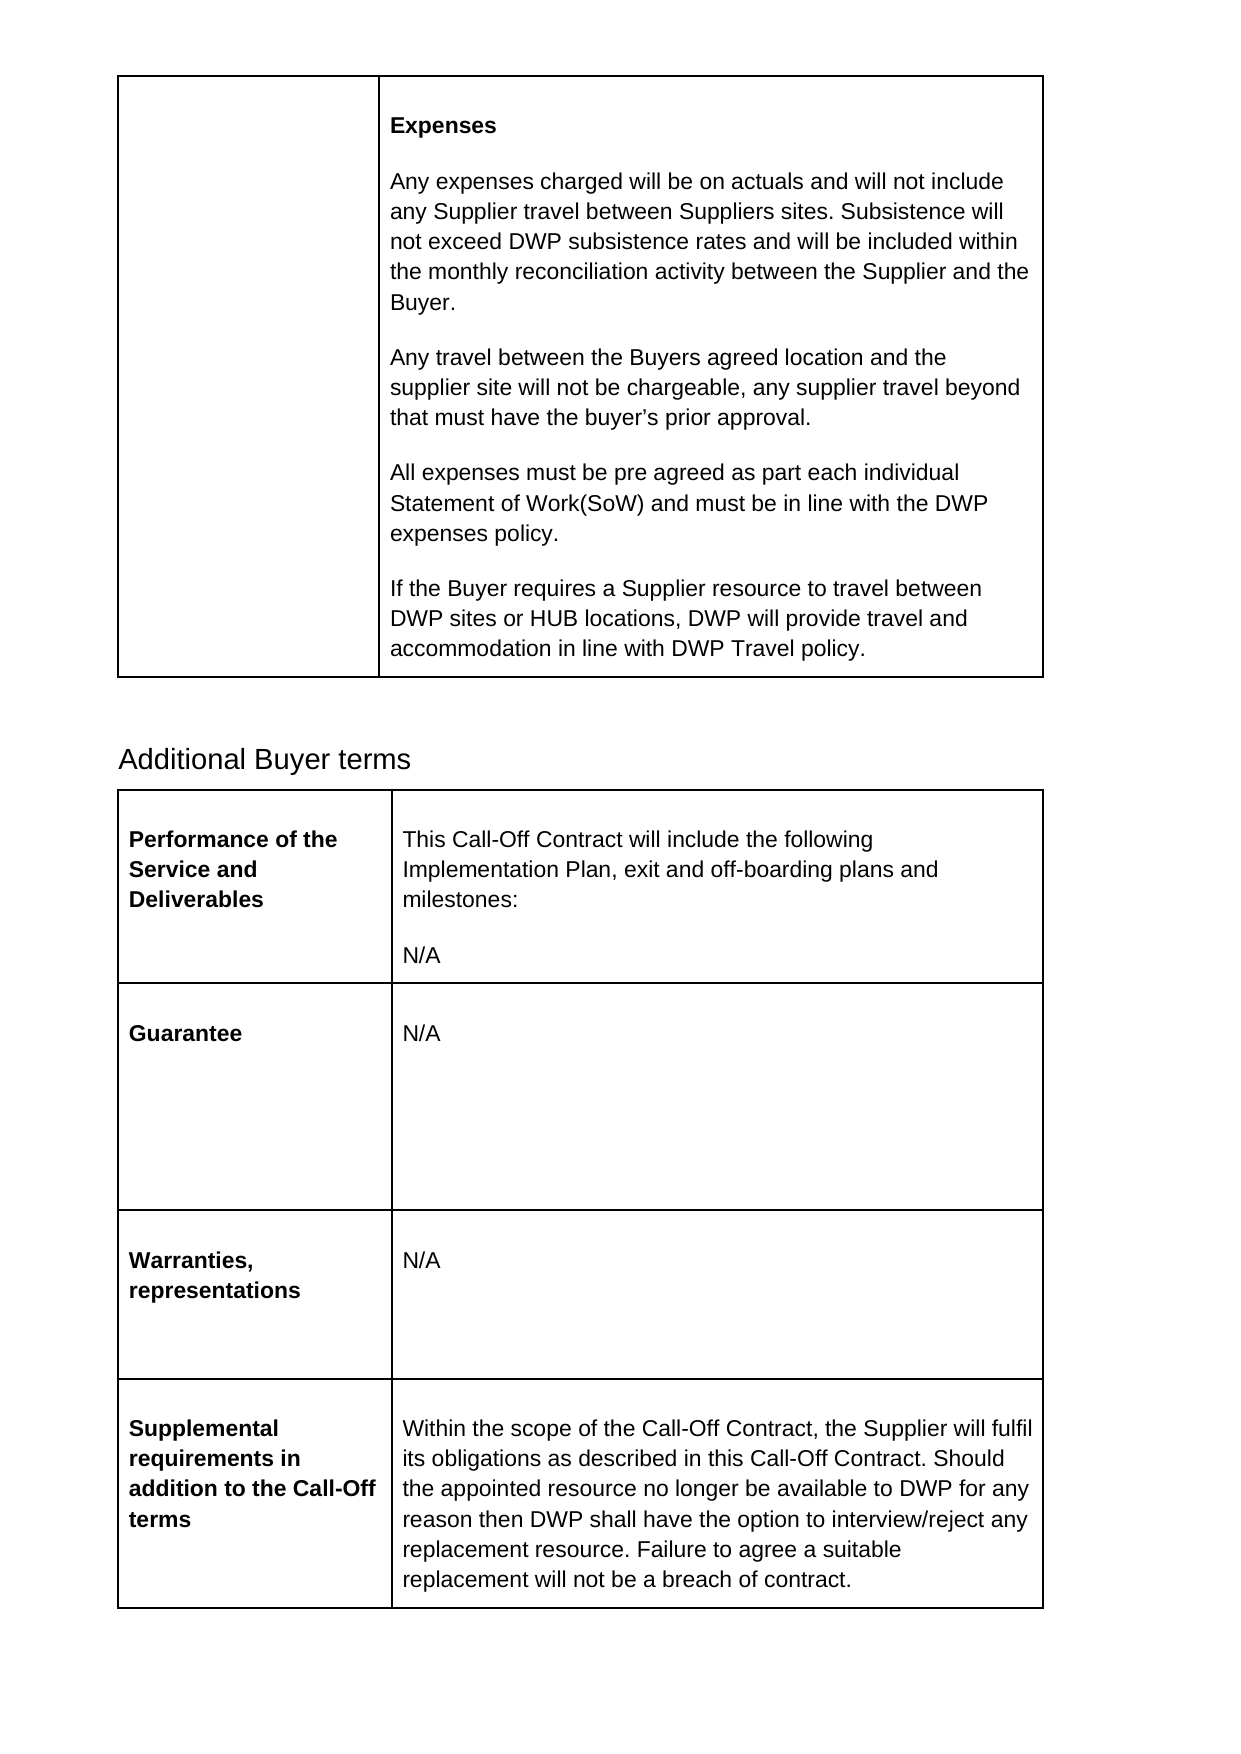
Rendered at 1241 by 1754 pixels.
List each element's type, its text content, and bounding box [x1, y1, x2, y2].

table_cell [119, 77, 378, 676]
table_cell N/A [393, 1211, 1042, 1377]
table_header This Call-Off Contract will include the following Implementation Plan, exit and off-boarding plans and milestones: N/A [393, 791, 1042, 982]
table_cell Within the scope of the Call-Off Contract, the Supplier will fulfil its obligations as described in this Call-Off Contract. Should the appointed resource no longer be available to DWP for any reason then DWP shall have the option to interview/reject any replacement resource. Failure to agree a suitable replacement will not be a breach of contract. [393, 1380, 1042, 1607]
table_header Performance of the Service and Deliverables [119, 791, 391, 982]
subtitle Additional Buyer terms [118, 742, 1122, 775]
table_cell Expenses Any expenses charged will be on actuals and will not include any Supplier travel between Suppliers sites. Subsistence will not exceed DWP subsistence rates and will be included within the monthly reconciliation activity between the Supplier and the Buyer. Any travel between the Buyers agreed location and the supplier site will not be chargeable, any supplier travel beyond that must have the buyer’s prior approval. All expenses must be pre agreed as part each individual Statement of Work(SoW) and must be in line with the DWP expenses policy. If the Buyer requires a Supplier resource to travel between DWP sites or HUB locations, DWP will provide travel and accommodation in line with DWP Travel policy. [380, 77, 1042, 676]
table_cell Supplemental requirements in addition to the Call-Off terms [119, 1380, 391, 1607]
table_cell Guarantee [119, 984, 391, 1209]
table_cell N/A [393, 984, 1042, 1209]
table_cell Warranties, representations [119, 1211, 391, 1377]
